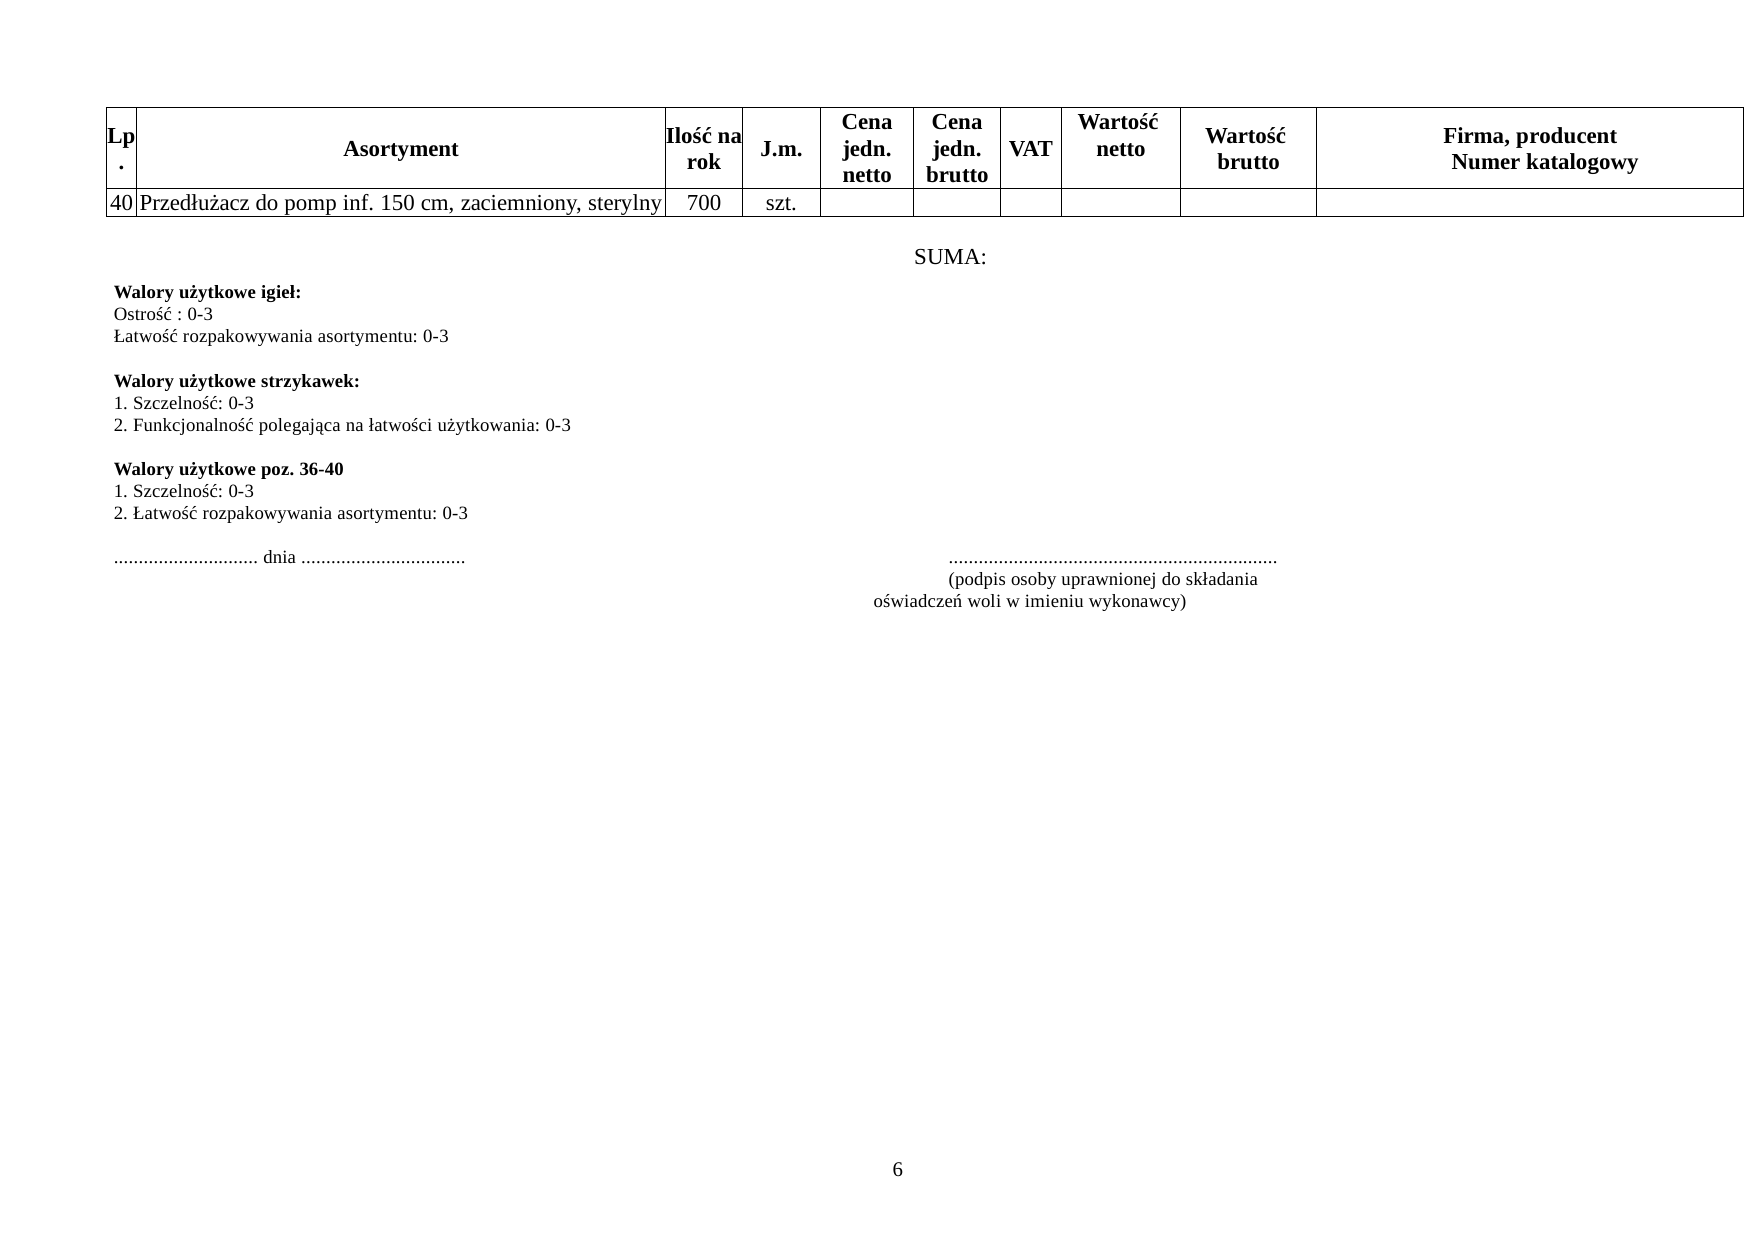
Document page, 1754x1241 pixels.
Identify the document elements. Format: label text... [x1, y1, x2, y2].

text Łatwość rozpakowywania asortymentu: 0-3 [113, 325, 1681, 347]
table_cell [1631, 216, 1754, 281]
table_cell [1001, 189, 1061, 216]
table_cell [1181, 189, 1316, 216]
table_cell [1595, 217, 1599, 281]
table_header Lp. [107, 108, 136, 188]
table_cell [821, 189, 913, 216]
text 2. Funkcjonalność polegająca na łatwości użytkowania: 0-3 [113, 413, 1681, 435]
text 1. Szczelność: 0-3 [113, 391, 1681, 413]
text oświadczeń woli w imieniu wykonawcy) [703, 590, 1681, 612]
text Ostrość : 0-3 [113, 303, 1681, 325]
table_cell [1180, 217, 1316, 281]
table_cell [106, 217, 136, 281]
text Walory użytkowe strzykawek: [113, 369, 1681, 391]
table_cell SUMA: [914, 217, 1000, 281]
table_cell [1591, 217, 1595, 281]
table_cell [1586, 217, 1591, 281]
table_cell [914, 189, 1000, 216]
table_cell [1611, 217, 1616, 281]
table_header Ilość na rok [666, 108, 742, 188]
table_header Asortyment [137, 108, 665, 188]
table_header Wartość netto [1062, 108, 1180, 188]
text 1. Szczelność: 0-3 [113, 479, 1681, 501]
table_cell [1062, 189, 1180, 216]
text 2. Łatwość rozpakowywania asortymentu: 0-3 [113, 501, 1681, 523]
table_cell [1569, 217, 1573, 281]
table_cell [1744, 188, 1754, 216]
table_cell [1620, 217, 1624, 281]
text ............................. dnia ................................. .................................................................. [113, 546, 1681, 568]
table_header VAT [1001, 108, 1061, 188]
table_cell [1316, 217, 1546, 281]
table_cell [1556, 217, 1560, 281]
table_cell [820, 217, 914, 281]
text Walory użytkowe poz. 36-40 [113, 457, 1681, 479]
table_cell Przedłużacz do pomp inf. 150 cm, zaciemniony, sterylny [137, 189, 665, 216]
table_header Firma, producent Numer katalogowy [1317, 108, 1743, 188]
table_header Cena jedn. netto [821, 108, 913, 188]
table_cell [1000, 217, 1061, 281]
table_cell [1579, 217, 1583, 281]
text (podpis osoby uprawnionej do składania [630, 568, 1681, 590]
table_cell [743, 217, 820, 281]
table_header [1744, 107, 1754, 188]
table_cell 40 [107, 189, 136, 216]
table_cell [1616, 217, 1620, 281]
table_cell [1546, 217, 1550, 281]
table_cell [665, 217, 743, 281]
text Walory użytkowe igieł: [113, 281, 1681, 303]
table_cell [1604, 217, 1608, 281]
table_cell [1599, 217, 1604, 281]
table_cell [1061, 217, 1180, 281]
table_cell [1575, 217, 1579, 281]
table_cell szt. [743, 189, 820, 216]
table_header Cena jedn. brutto [914, 108, 1000, 188]
table_header Wartość brutto [1181, 108, 1316, 188]
table_cell [1624, 217, 1629, 281]
table_header J.m. [743, 108, 820, 188]
table_cell [1317, 189, 1743, 216]
table_cell [136, 217, 665, 281]
table_cell 700 [666, 189, 742, 216]
